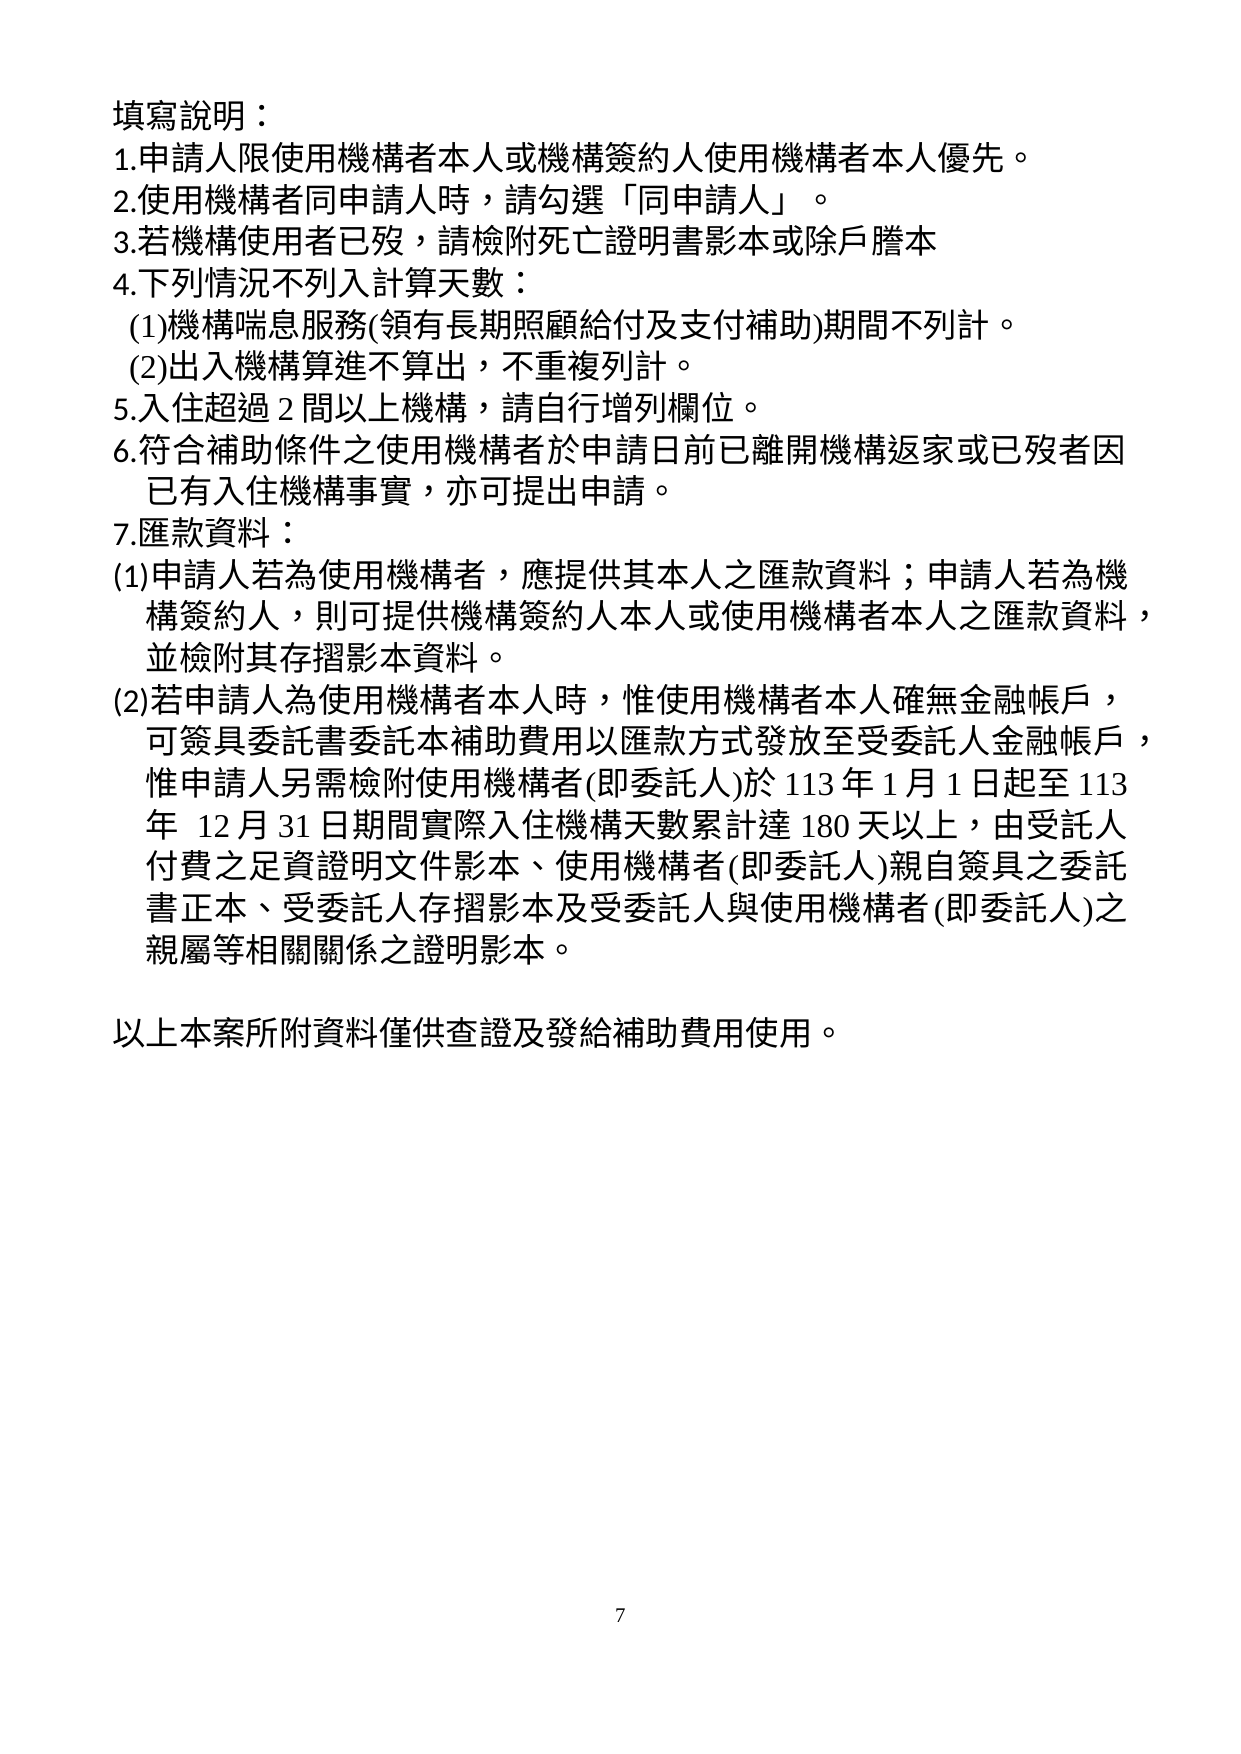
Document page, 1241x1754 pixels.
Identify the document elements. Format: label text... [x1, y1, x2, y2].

text 以上本案所附資料僅供查證及發給補助費用使用。 [112, 1012, 1128, 1054]
text 4.下列情況不列入計算天數： [112, 262, 1128, 304]
text (1)申請人若為使用機構者，應提供其本人之匯款資料；申請人若為機構簽約人，則可提供機構簽約人本人或使用機構者本人之匯款資料，並檢附其存摺影本資料。 [112, 554, 1128, 679]
text (2)若申請人為使用機構者本人時，惟使用機構者本人確無金融帳戶，可簽具委託書委託本補助費用以匯款方式發放至受委託人金融帳戶，惟申請人另需檢附使用機構者(即委託人)於113年1月1日起至113年 12月31日期間實際入住機構天數累計達180天以上，由受託人付費之足資證明文件影本、使用機構者(即委託人)親自簽具之委託書正本、受委託人存摺影本及受委託人與使用機構者(即委託人)之親屬等相關關係之證明影本。 [112, 679, 1128, 971]
text 填寫說明： [112, 96, 1128, 137]
text (2)出入機構算進不算出，不重複列計。 [112, 346, 1128, 387]
text 7.匯款資料： [112, 512, 1128, 554]
text 6.符合補助條件之使用機構者於申請日前已離開機構返家或已歿者因已有入住機構事實，亦可提出申請。 [112, 429, 1128, 512]
text (1)機構喘息服務(領有長期照顧給付及支付補助)期間不列計。 [112, 304, 1128, 346]
text 1.申請人限使用機構者本人或機構簽約人使用機構者本人優先。 [112, 137, 1128, 179]
text 2.使用機構者同申請人時，請勾選「同申請人」。 [112, 179, 1128, 221]
text 3.若機構使用者已歿，請檢附死亡證明書影本或除戶謄本 [112, 221, 1128, 262]
text 5.入住超過2間以上機構，請自行增列欄位。 [112, 387, 1128, 429]
